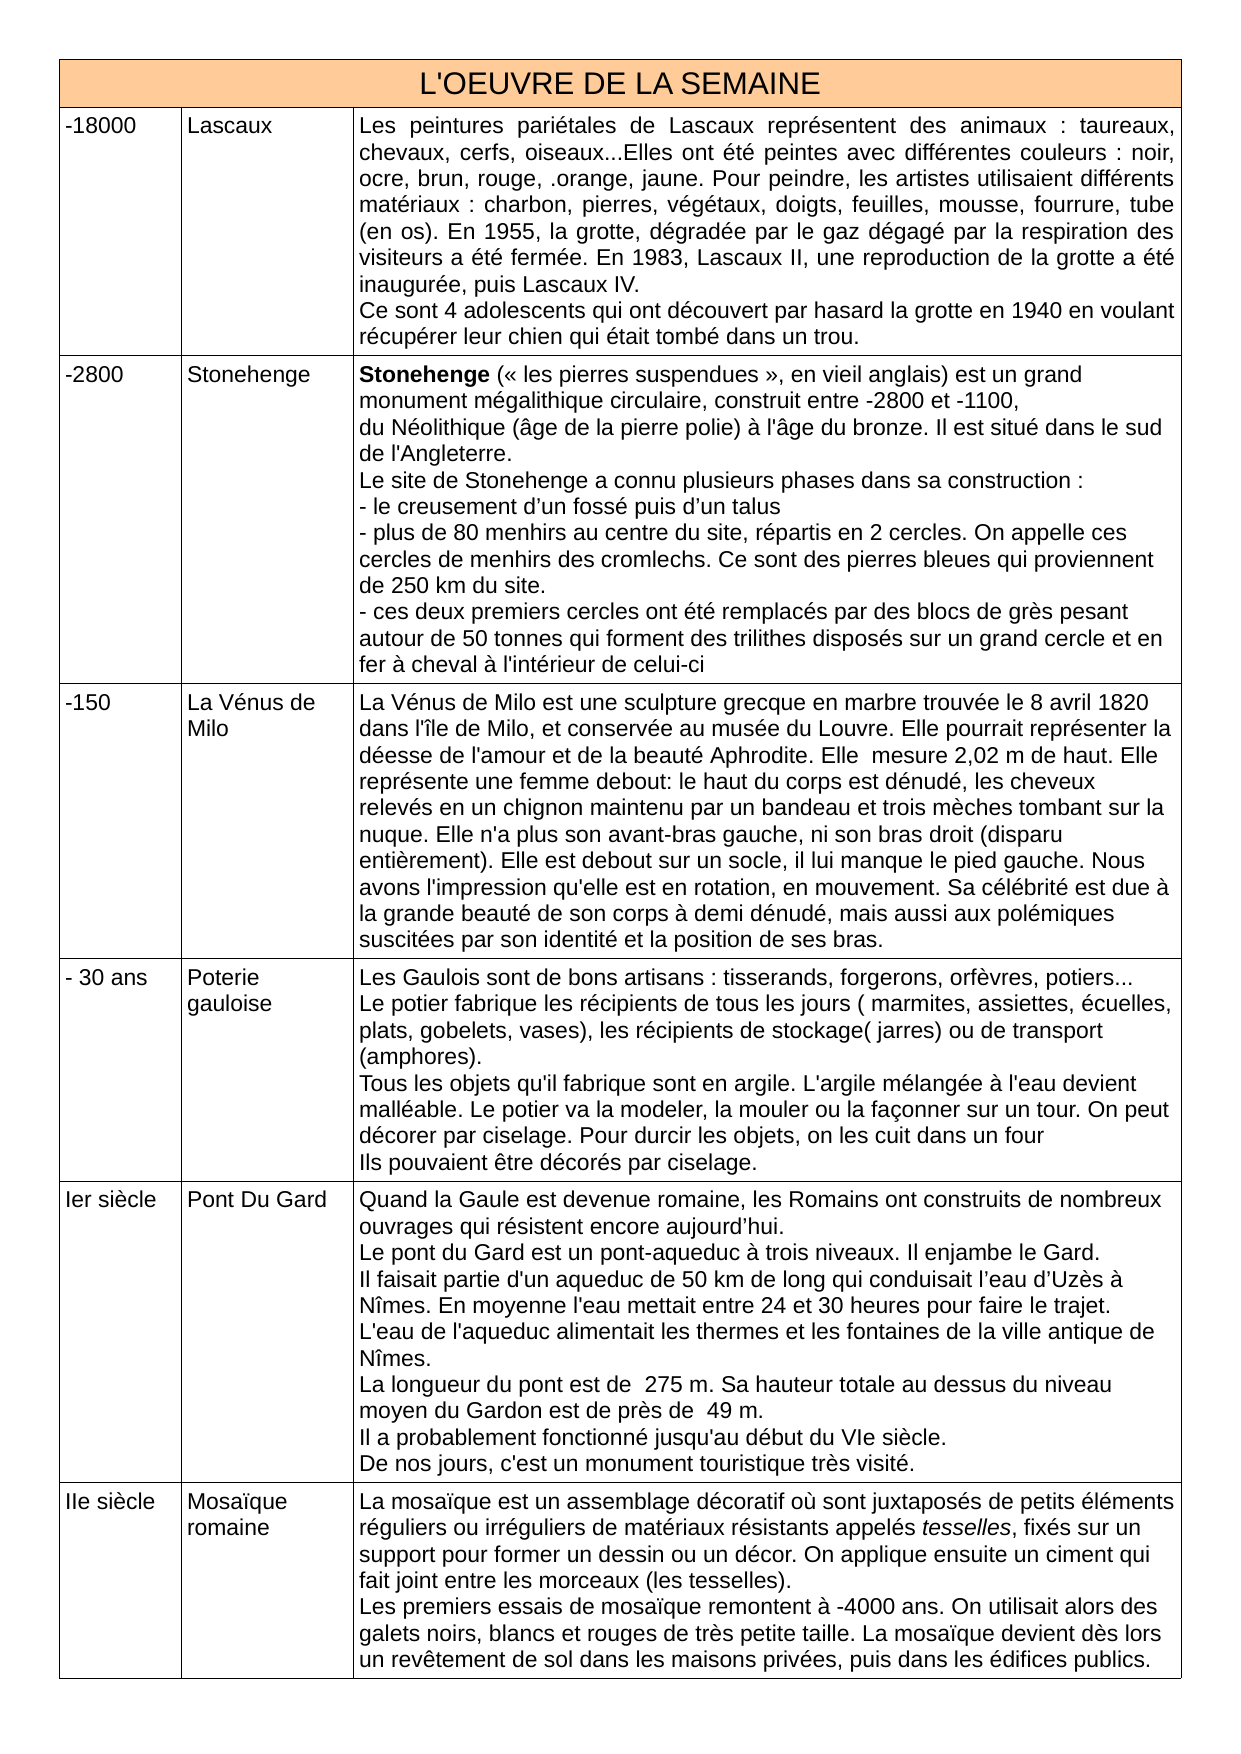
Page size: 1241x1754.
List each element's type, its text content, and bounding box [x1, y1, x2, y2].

table_cell Stonehenge (« les pierres suspendues », en vieil anglais) est un grand monument mégalithique circulaire, construit entre -2800 et -1100, du Néolithique (âge de la pierre polie) à l'âge du bronze. Il est situé dans le sud de l'Angleterre. Le site de Stonehenge a connu plusieurs phases dans sa construction : - le creusement d’un fossé puis d’un talus - plus de 80 menhirs au centre du site, répartis en 2 cercles. On appelle ces cercles de menhirs des cromlechs. Ce sont des pierres bleues qui proviennent de 250 km du site. - ces deux premiers cercles ont été remplacés par des blocs de grès pesant autour de 50 tonnes qui forment des trilithes disposés sur un grand cercle et en fer à cheval à l'intérieur de celui-ci [354, 356, 1181, 683]
table_cell Lascaux [182, 108, 353, 355]
table_cell La mosaïque est un assemblage décoratif où sont juxtaposés de petits éléments réguliers ou irréguliers de matériaux résistants appelés tesselles, fixés sur un support pour former un dessin ou un décor. On applique ensuite un ciment qui fait joint entre les morceaux (les tesselles). Les premiers essais de mosaïque remontent à -4000 ans. On utilisait alors des galets noirs, blancs et rouges de très petite taille. La mosaïque devient dès lors un revêtement de sol dans les maisons privées, puis dans les édifices publics. [354, 1483, 1181, 1678]
table_cell Ier siècle [60, 1182, 181, 1482]
table_cell Les peintures pariétales de Lascaux représentent des animaux : taureaux, chevaux, cerfs, oiseaux...Elles ont été peintes avec différentes couleurs : noir, ocre, brun, rouge, .orange, jaune. Pour peindre, les artistes utilisaient différents matériaux : charbon, pierres, végétaux, doigts, feuilles, mousse, fourrure, tube (en os). En 1955, la grotte, dégradée par le gaz dégagé par la respiration des visiteurs a été fermée. En 1983, Lascaux II, une reproduction de la grotte a été inaugurée, puis Lascaux IV. Ce sont 4 adolescents qui ont découvert par hasard la grotte en 1940 en voulant récupérer leur chien qui était tombé dans un trou. [354, 108, 1181, 355]
table_cell -2800 [60, 356, 181, 683]
table_cell Pont Du Gard [182, 1182, 353, 1482]
table_cell La Vénus de Milo est une sculpture grecque en marbre trouvée le 8 avril 1820 dans l'île de Milo, et conservée au musée du Louvre. Elle pourrait représenter la déesse de l'amour et de la beauté Aphrodite. Elle mesure 2,02 m de haut. Elle représente une femme debout: le haut du corps est dénudé, les cheveux relevés en un chignon maintenu par un bandeau et trois mèches tombant sur la nuque. Elle n'a plus son avant-bras gauche, ni son bras droit (disparu entièrement). Elle est debout sur un socle, il lui manque le pied gauche. Nous avons l'impression qu'elle est en rotation, en mouvement. Sa célébrité est due à la grande beauté de son corps à demi dénudé, mais aussi aux polémiques suscitées par son identité et la position de ses bras. [354, 684, 1181, 958]
table_cell -150 [60, 684, 181, 958]
table_cell - 30 ans [60, 959, 181, 1181]
table_cell Poterie gauloise [182, 959, 353, 1181]
table_cell Stonehenge [182, 356, 353, 683]
table_cell La Vénus de Milo [182, 684, 353, 958]
table_cell Les Gaulois sont de bons artisans : tisserands, forgerons, orfèvres, potiers... Le potier fabrique les récipients de tous les jours ( marmites, assiettes, écuelles, plats, gobelets, vases), les récipients de stockage( jarres) ou de transport (amphores). Tous les objets qu'il fabrique sont en argile. L'argile mélangée à l'eau devient malléable. Le potier va la modeler, la mouler ou la façonner sur un tour. On peut décorer par ciselage. Pour durcir les objets, on les cuit dans un four Ils pouvaient être décorés par ciselage. [354, 959, 1181, 1181]
table_cell Quand la Gaule est devenue romaine, les Romains ont construits de nombreux ouvrages qui résistent encore aujourd’hui. Le pont du Gard est un pont-aqueduc à trois niveaux. Il enjambe le Gard. Il faisait partie d'un aqueduc de 50 km de long qui conduisait l’eau d’Uzès à Nîmes. En moyenne l'eau mettait entre 24 et 30 heures pour faire le trajet. L'eau de l'aqueduc alimentait les thermes et les fontaines de la ville antique de Nîmes. La longueur du pont est de 275 m. Sa hauteur totale au dessus du niveau moyen du Gardon est de près de 49 m. Il a probablement fonctionné jusqu'au début du VIe siècle. De nos jours, c'est un monument touristique très visité. [354, 1182, 1181, 1482]
table_cell IIe siècle [60, 1483, 181, 1678]
table_header L'OEUVRE DE LA SEMAINE [60, 60, 1181, 107]
table_cell Mosaïque romaine [182, 1483, 353, 1678]
table_cell -18000 [60, 108, 181, 355]
